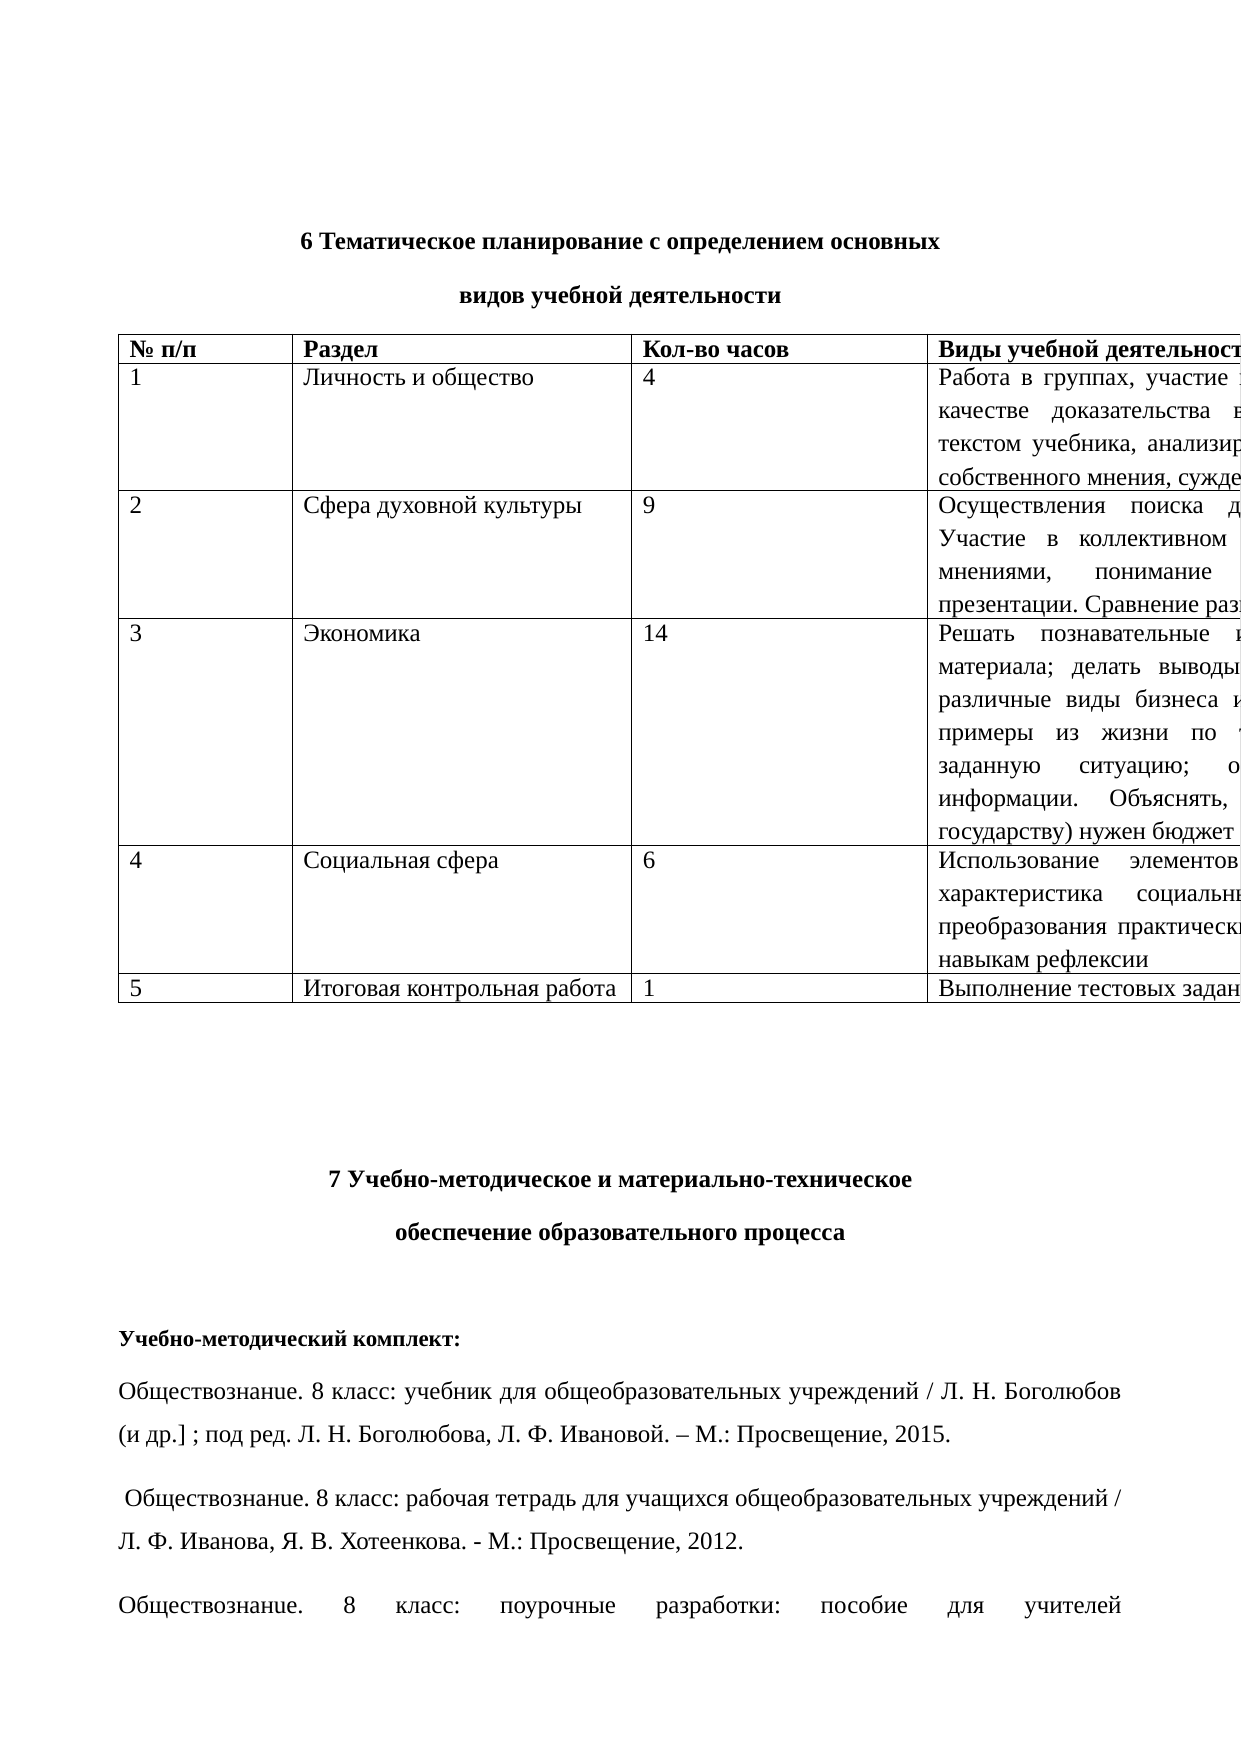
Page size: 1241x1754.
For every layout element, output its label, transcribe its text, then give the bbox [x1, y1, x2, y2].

table_cell 1 [632, 974, 927, 1002]
table_cell 2 [119, 491, 292, 618]
text Учебно-методический комплект: [118, 1325, 1122, 1352]
table_header Виды учебной деятельности [928, 335, 1240, 362]
table_cell Осуществления поиска дополнительных сведений в СМИ. Участие в коллективном обсуждении проблем, обменивание мнениями, понимание позиции партнёра. Подготовка презентации. Сравнение разных точек зрения. [928, 491, 1240, 618]
table_header Кол-во часов [632, 335, 927, 362]
table_cell 1 [119, 364, 292, 490]
table_cell Решать познавательные и практические задачи в рамках материала; делать выводы, отвечать на вопросы. Сравнивать различные виды бизнеса и выявлять общие черты; приводить примеры из жизни по теме, самостоятельно моделировать заданную ситуацию; осуществлять поиск необходимой информации. Объяснять, зачем семье (человеку, фирме, государству) нужен бюджет [928, 619, 1240, 845]
table_cell 9 [632, 491, 927, 618]
table_cell Итоговая контрольная работа [293, 974, 631, 1002]
text Обществознанuе. 8 класс: учебник для общеобразовательных учреждений / Л. Н. Боголюбов (и др.] ; под ред. Л. Н. Боголюбова, Л. Ф. Ивановой. – М.: Просвещение, 2015. [118, 1376, 1122, 1448]
text Обществознанuе. 8 класс: поурочные разработки: пособие для учителей [118, 1590, 1122, 1619]
table_header Раздел [293, 335, 631, 362]
table_cell Экономика [293, 619, 631, 845]
text Обществознанuе. 8 класс: рабочая тетрадь для учащихся общеобразовательных учреждений / Л. Ф. Иванова, Я. В. Хотеенкова. - М.: Просвещение, 2012. [118, 1483, 1122, 1555]
table_cell Использование элементов причинно-следственного анализа, характеристика социальных явлений. Обучение навыкам преобразования практических задач в познавательные. Обучение навыкам рефлексии [928, 846, 1240, 973]
table_cell 3 [119, 619, 292, 845]
table_cell 4 [119, 846, 292, 973]
table_cell 6 [632, 846, 927, 973]
table_cell Социальная сфера [293, 846, 631, 973]
table_cell 4 [632, 364, 927, 490]
table_cell Работа в группах, участие в дискуссии. Приведение примеров в качестве доказательства выдвигаемых положений. Работа с текстом учебника, анализирование схем и таблиц, высказывания собственного мнения, суждения. Решение логических задач. [928, 364, 1240, 490]
text 6 Тематическое планирование с определением основных [118, 226, 1122, 254]
text видов учебной деятельности [118, 280, 1122, 308]
table_header № п/п [119, 335, 292, 362]
table_cell Личность и общество [293, 364, 631, 490]
text обеспечение образовательного процесса [118, 1217, 1122, 1246]
table_cell Выполнение тестовых заданий [928, 974, 1240, 1002]
table_cell 14 [632, 619, 927, 845]
text 7 Учебно-методическое и материально-техническое [118, 1164, 1122, 1192]
table_cell 5 [119, 974, 292, 1002]
table_cell Сфера духовной культуры [293, 491, 631, 618]
